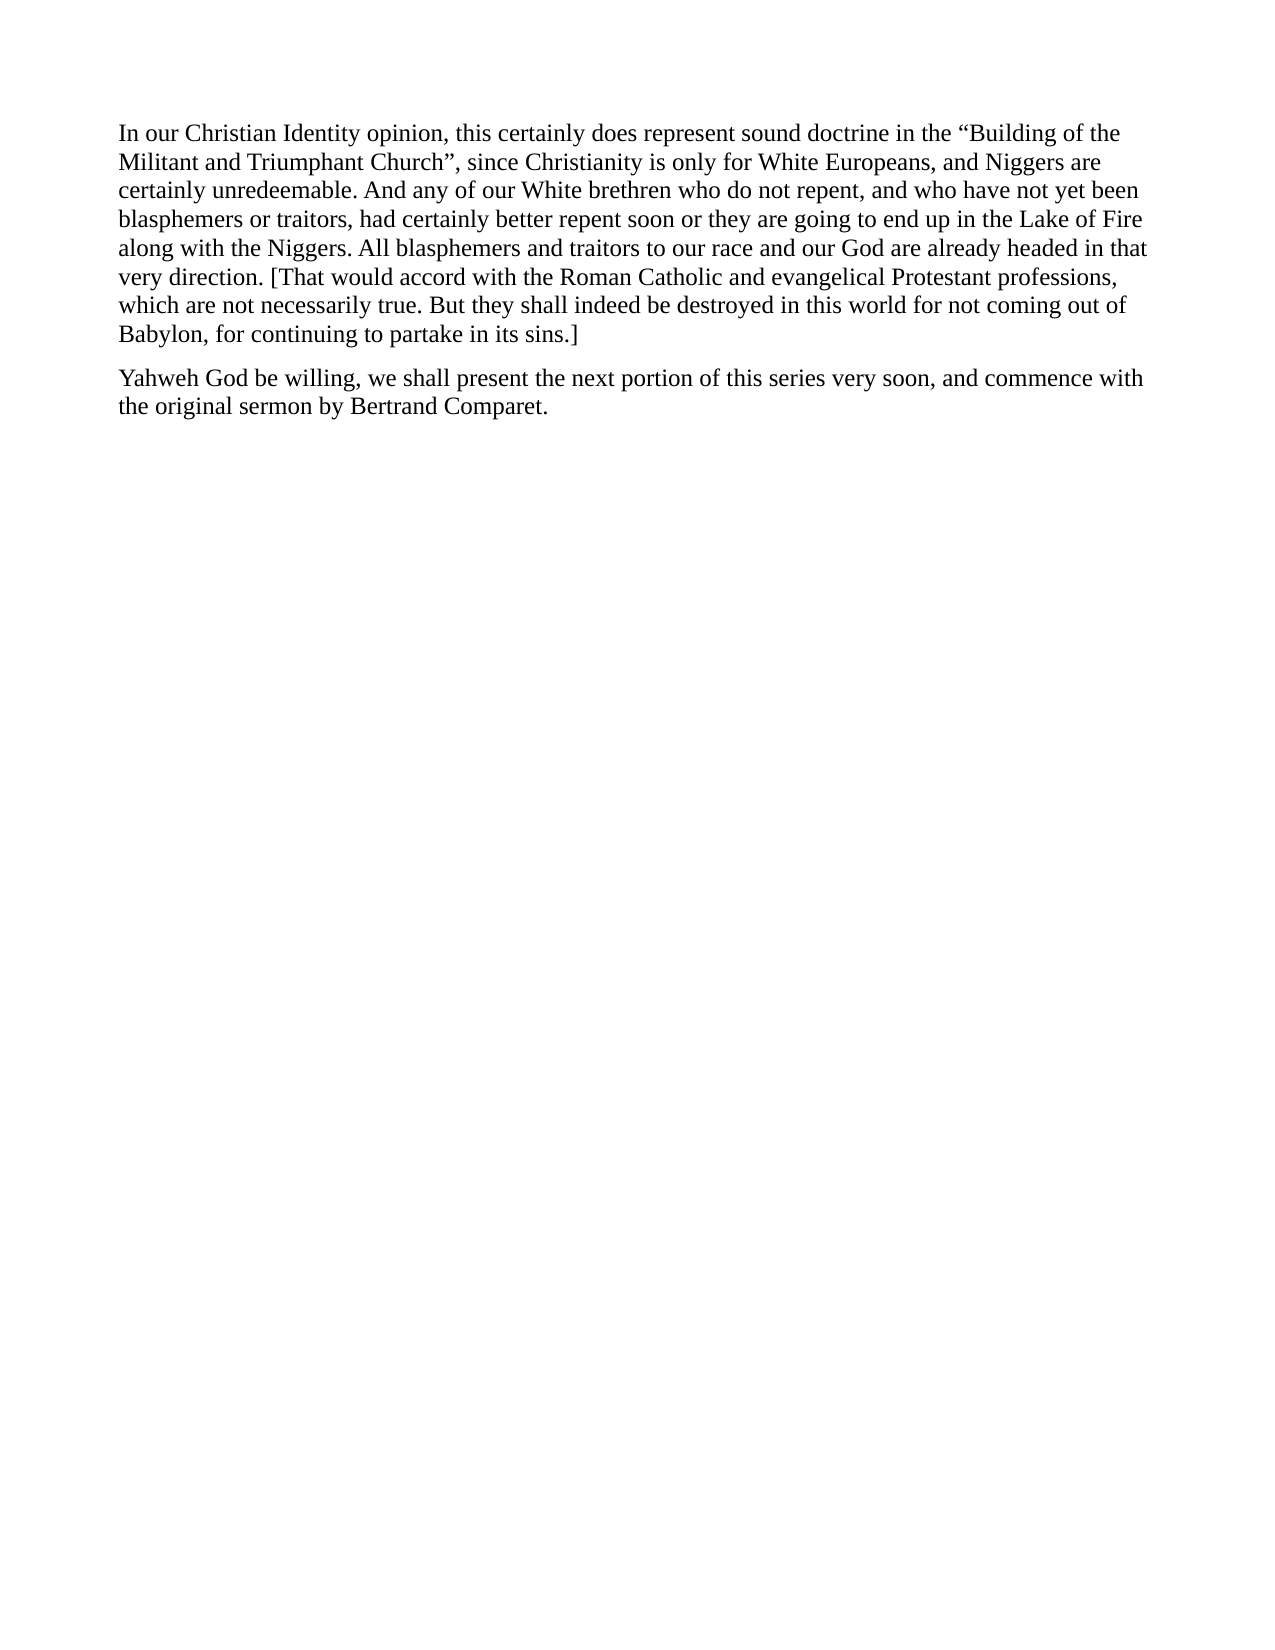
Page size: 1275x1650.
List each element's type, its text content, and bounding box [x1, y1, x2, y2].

text In our Christian Identity opinion, this certainly does represent sound doctrine in the “Building of the Militant and Triumphant Church”, since Christianity is only for White Europeans, and Niggers are certainly unredeemable. And any of our White brethren who do not repent, and who have not yet been blasphemers or traitors, had certainly better repent soon or they are going to end up in the Lake of Fire along with the Niggers. All blasphemers and traitors to our race and our God are already headed in that very direction. [That would accord with the Roman Catholic and evangelical Protestant professions, which are not necessarily true. But they shall indeed be destroyed in this world for not coming out of Babylon, for continuing to partake in its sins.] [118, 118, 1157, 348]
text Yahweh God be willing, we shall present the next portion of this series very soon, and commence with the original sermon by Bertrand Comparet. [118, 363, 1157, 420]
